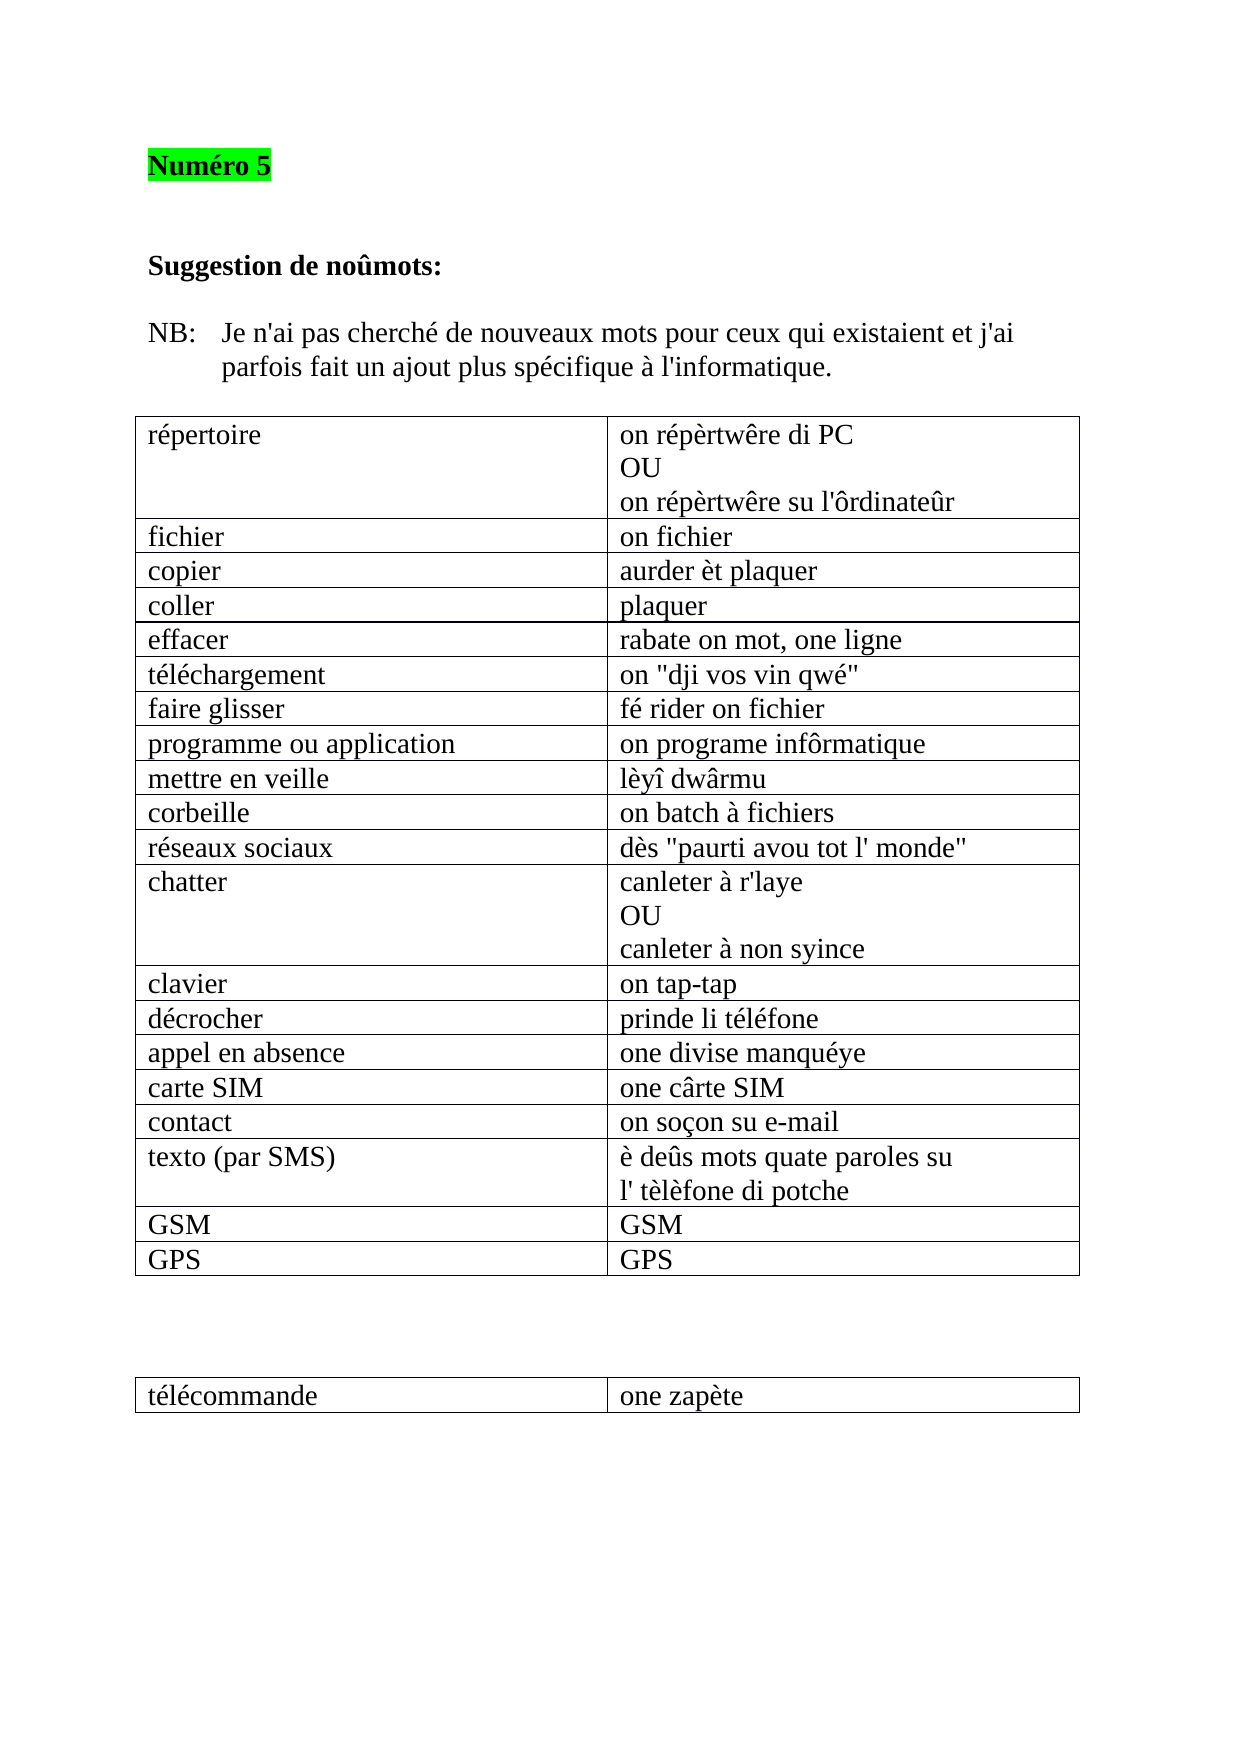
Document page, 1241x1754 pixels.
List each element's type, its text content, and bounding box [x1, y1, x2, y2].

table_cell plaquer [608, 588, 1079, 621]
table_cell téléchargement [136, 657, 607, 691]
table_header télécommande [136, 1378, 607, 1412]
table_cell fé rider on fichier [608, 692, 1079, 725]
table_cell décrocher [136, 1001, 607, 1034]
table_cell aurder èt plaquer [608, 553, 1079, 587]
table_cell rabate on mot, one ligne [608, 623, 1079, 656]
table_header répertoire [136, 417, 607, 518]
table_cell GPS [608, 1242, 1079, 1275]
table_cell clavier [136, 966, 607, 1000]
table_cell faire glisser [136, 692, 607, 725]
table_cell GPS [136, 1242, 607, 1275]
text NB: Je n'ai pas cherché de nouveaux mots pour ceux qui existaient et j'ai [148, 315, 1093, 349]
table_cell appel en absence [136, 1035, 607, 1069]
table_cell dès "paurti avou tot l' monde" [608, 830, 1079, 863]
table_cell prinde li téléfone [608, 1001, 1079, 1034]
table_cell canleter à r'laye OU canleter à non syince [608, 865, 1079, 965]
table_cell one divise manquéye [608, 1035, 1079, 1069]
table_cell texto (par SMS) [136, 1139, 607, 1206]
table_header on répèrtwêre di PC OU on répèrtwêre su l'ôrdinateûr [608, 417, 1079, 518]
table_cell coller [136, 588, 607, 621]
text Numéro 5 [148, 148, 1093, 181]
table_cell on programe infôrmatique [608, 726, 1079, 760]
table_cell lèyî dwârmu [608, 761, 1079, 794]
table_cell effacer [136, 623, 607, 656]
table_cell on "dji vos vin qwé" [608, 657, 1079, 691]
table_cell mettre en veille [136, 761, 607, 794]
table_cell fichier [136, 519, 607, 552]
table_cell è deûs mots quate paroles su l' tèlèfone di potche [608, 1139, 1079, 1206]
table_cell corbeille [136, 795, 607, 829]
table_cell on tap-tap [608, 966, 1079, 1000]
table_cell programme ou application [136, 726, 607, 760]
table_cell copier [136, 553, 607, 587]
table_cell on batch à fichiers [608, 795, 1079, 829]
text Suggestion de noûmots: [148, 248, 1093, 282]
table_cell réseaux sociaux [136, 830, 607, 863]
table_header one zapète [608, 1378, 1079, 1412]
table_cell GSM [136, 1207, 607, 1241]
table_cell on fichier [608, 519, 1079, 552]
table_cell one cârte SIM [608, 1070, 1079, 1103]
table_cell on soçon su e-mail [608, 1105, 1079, 1138]
table_cell carte SIM [136, 1070, 607, 1103]
table_cell chatter [136, 865, 607, 965]
table_cell GSM [608, 1207, 1079, 1241]
text parfois fait un ajout plus spécifique à l'informatique. [148, 349, 1093, 382]
table_cell contact [136, 1105, 607, 1138]
